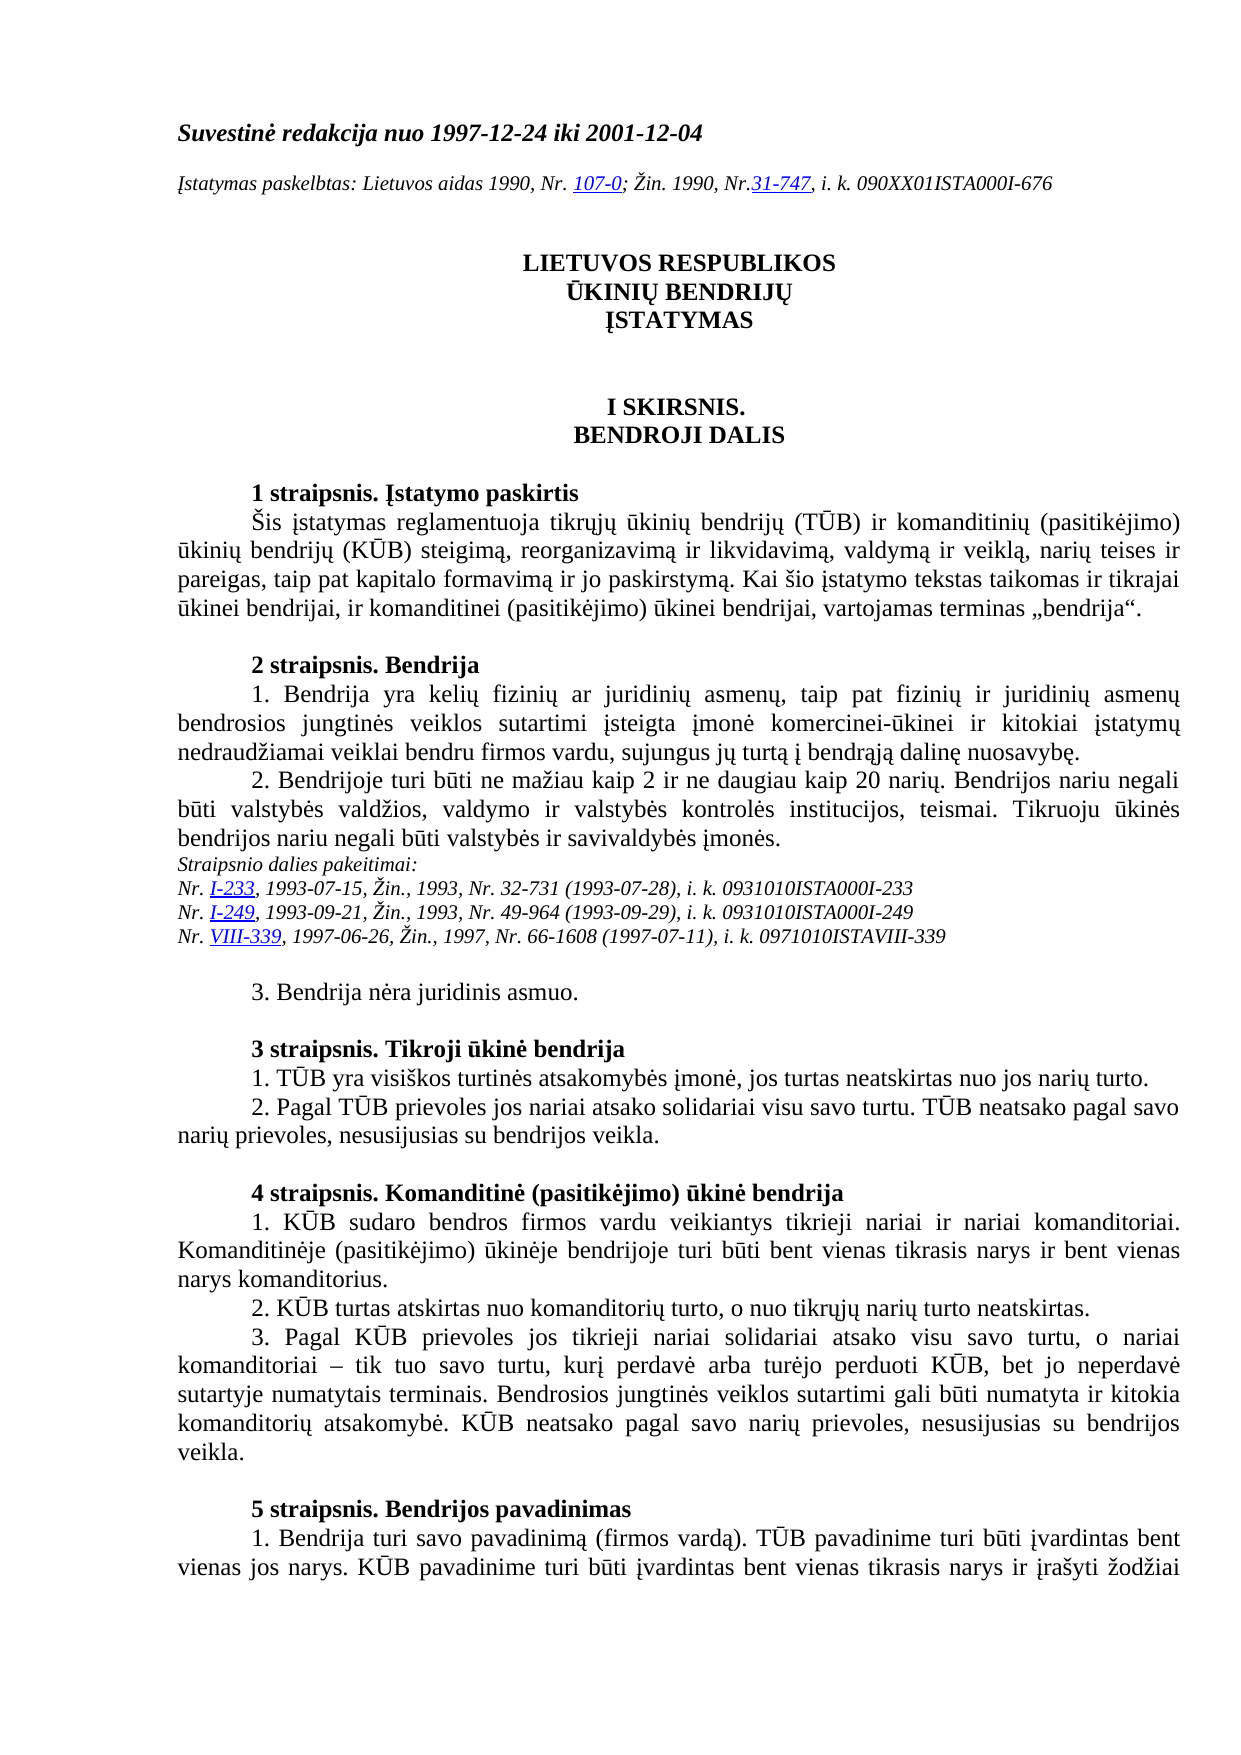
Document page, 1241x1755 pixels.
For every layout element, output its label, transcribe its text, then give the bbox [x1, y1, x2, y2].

text 1. Bendrija yra kelių fizinių ar juridinių asmenų, taip pat fizinių ir juridinių asmenų bendrosios jungtinės veiklos sutartimi įsteigta įmonė komercinei-ūkinei ir kitokiai įstatymų nedraudžiamai veiklai bendru firmos vardu, sujungus jų turtą į bendrąją dalinę nuosavybę. [177, 679, 1181, 765]
text 2. Bendrijoje turi būti ne mažiau kaip 2 ir ne daugiau kaip 20 narių. Bendrijos nariu negali būti valstybės valdžios, valdymo ir valstybės kontrolės institucijos, teismai. Tikruoju ūkinės bendrijos nariu negali būti valstybės ir savivaldybės įmonės. [177, 765, 1181, 852]
text Nr. I-233, 1993-07-15, Žin., 1993, Nr. 32-731 (1993-07-28), i. k. 0931010ISTA000I-233 [177, 876, 1181, 900]
text Įstatymas paskelbtas: Lietuvos aidas 1990, Nr. 107-0; Žin. 1990, Nr.31-747, i. k. 090XX01ISTA000I-676 [177, 171, 1181, 195]
text BENDROJI DALIS [177, 420, 1181, 449]
text 2. KŪB turtas atskirtas nuo komanditorių turto, o nuo tikrųjų narių turto neatskirtas. [177, 1293, 1181, 1322]
text 4 straipsnis. Komanditinė (pasitikėjimo) ūkinė bendrija [177, 1178, 1181, 1207]
text 1. TŪB yra visiškos turtinės atsakomybės įmonė, jos turtas neatskirtas nuo jos narių turto. [177, 1063, 1181, 1092]
text 2 straipsnis. Bendrija [177, 650, 1181, 679]
text Suvestinė redakcija nuo 1997-12-24 iki 2001-12-04 [177, 118, 1181, 147]
text 3 straipsnis. Tikroji ūkinė bendrija [177, 1034, 1181, 1063]
text Šis įstatymas reglamentuoja tikrųjų ūkinių bendrijų (TŪB) ir komanditinių (pasitikėjimo) ūkinių bendrijų (KŪB) steigimą, reorganizavimą ir likvidavimą, valdymą ir veiklą, narių teises ir pareigas, taip pat kapitalo formavimą ir jo paskirstymą. Kai šio įstatymo tekstas taikomas ir tikrajai ūkinei bendrijai, ir komanditinei (pasitikėjimo) ūkinei bendrijai, vartojamas terminas „bendrija“. [177, 507, 1181, 622]
text Straipsnio dalies pakeitimai: [177, 852, 1181, 876]
text ŪKINIŲ BENDRIJŲ [177, 277, 1181, 305]
text 3. Bendrija nėra juridinis asmuo. [177, 977, 1181, 1005]
text ĮSTATYMAS [177, 305, 1181, 334]
text 1 straipsnis. Įstatymo paskirtis [177, 478, 1181, 507]
text 1. Bendrija turi savo pavadinimą (firmos vardą). TŪB pavadinime turi būti įvardintas bent vienas jos narys. KŪB pavadinime turi būti įvardintas bent vienas tikrasis narys ir įrašyti žodžiai [177, 1523, 1181, 1580]
text Nr. VIII-339, 1997-06-26, Žin., 1997, Nr. 66-1608 (1997-07-11), i. k. 0971010ISTAVIII-339 [177, 924, 1181, 948]
text 1. KŪB sudaro bendros firmos vardu veikiantys tikrieji nariai ir nariai komanditoriai. Komanditinėje (pasitikėjimo) ūkinėje bendrijoje turi būti bent vienas tikrasis narys ir bent vienas narys komanditorius. [177, 1207, 1181, 1293]
text 2. Pagal TŪB prievoles jos nariai atsako solidariai visu savo turtu. TŪB neatsako pagal savo narių prievoles, nesusijusias su bendrijos veikla. [177, 1092, 1181, 1149]
text Nr. I-249, 1993-09-21, Žin., 1993, Nr. 49-964 (1993-09-29), i. k. 0931010ISTA000I-249 [177, 900, 1181, 924]
text LIETUVOS RESPUBLIKOS [177, 248, 1181, 277]
text 5 straipsnis. Bendrijos pavadinimas [177, 1494, 1181, 1523]
text I skirsnis. [177, 392, 1181, 420]
text 3. Pagal KŪB prievoles jos tikrieji nariai solidariai atsako visu savo turtu, o nariai komanditoriai – tik tuo savo turtu, kurį perdavė arba turėjo perduoti KŪB, bet jo neperdavė sutartyje numatytais terminais. Bendrosios jungtinės veiklos sutartimi gali būti numatyta ir kitokia komanditorių atsakomybė. KŪB neatsako pagal savo narių prievoles, nesusijusias su bendrijos veikla. [177, 1322, 1181, 1465]
